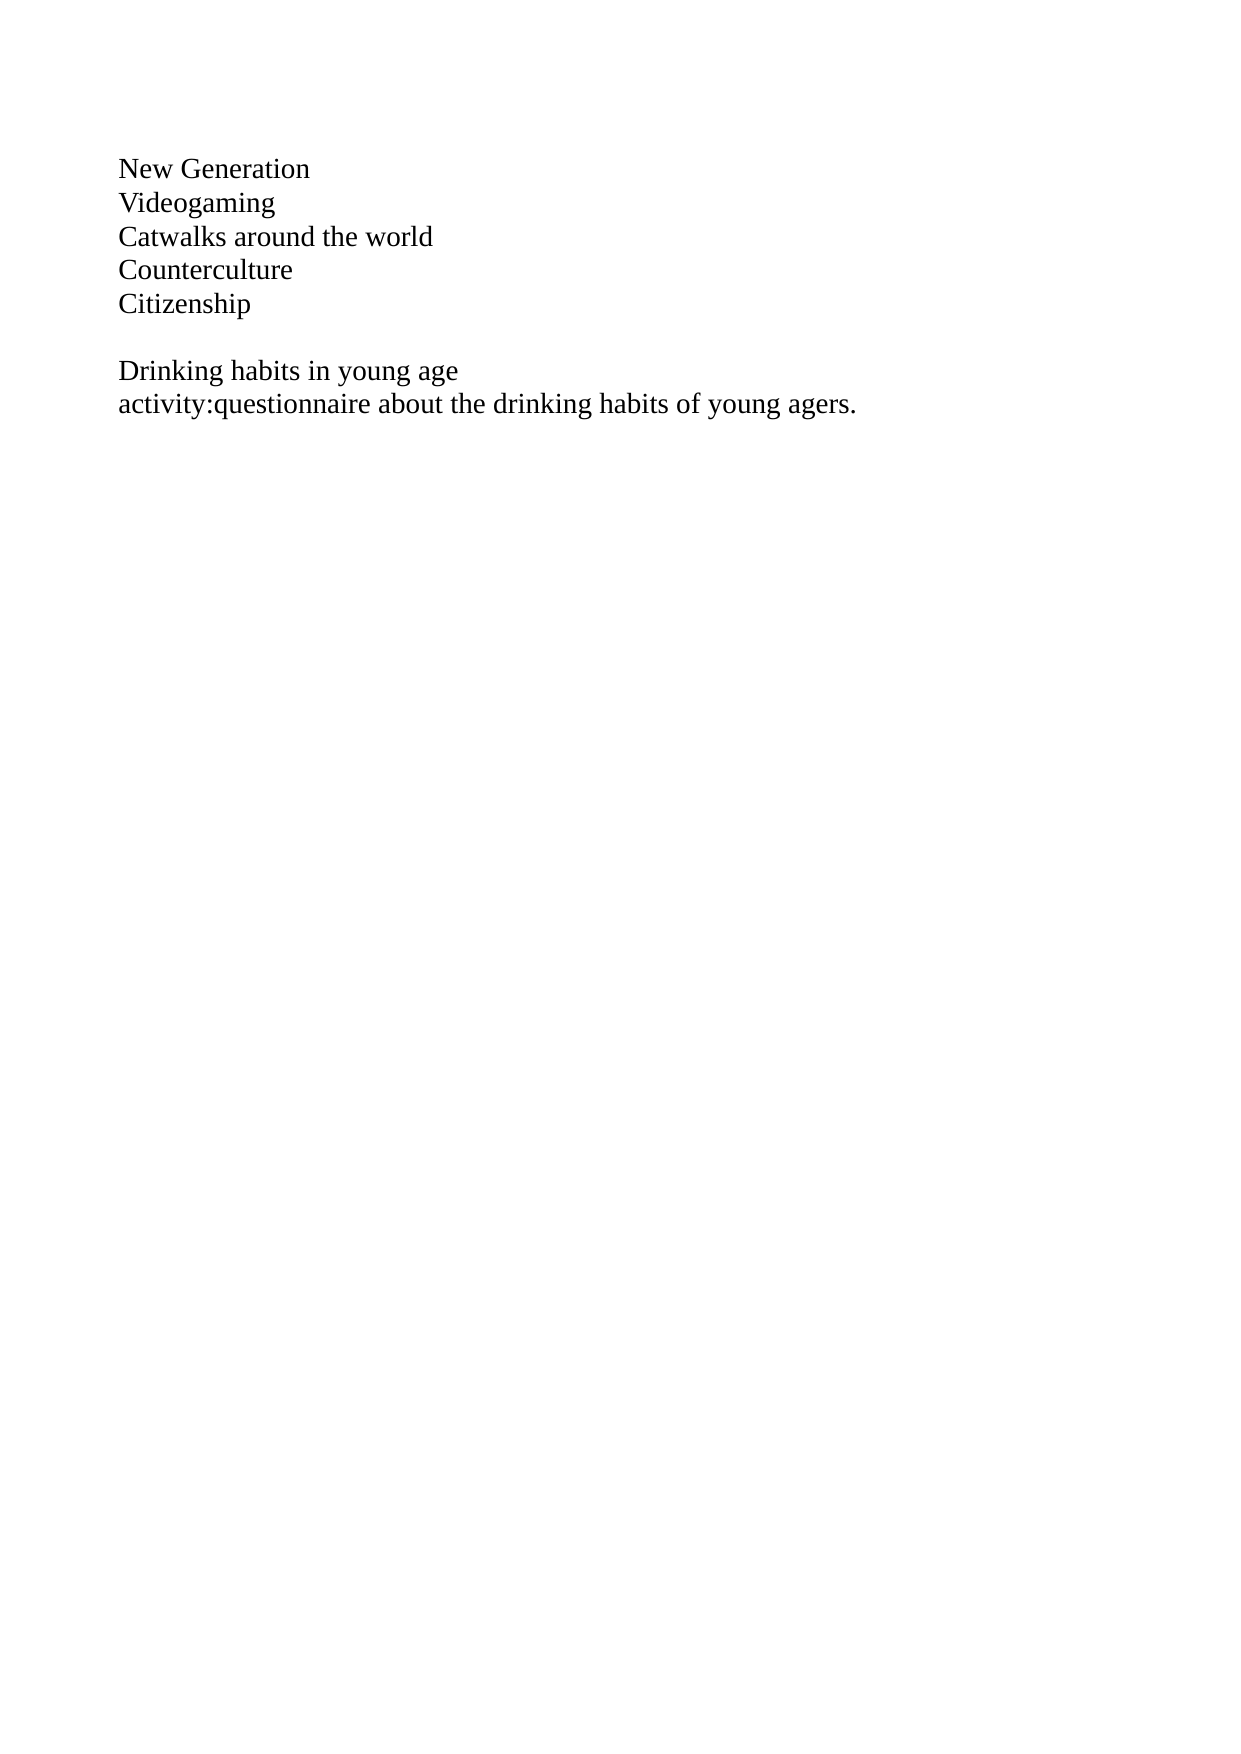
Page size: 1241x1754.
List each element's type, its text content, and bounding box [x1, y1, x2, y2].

text Citizenship [118, 286, 1122, 319]
text activity:questionnaire about the drinking habits of young agers. [118, 386, 1122, 420]
text Drinking habits in young age [118, 353, 1122, 386]
text Counterculture [118, 252, 1122, 286]
text Videogaming [118, 185, 1122, 219]
text Catwalks around the world [118, 219, 1122, 252]
text New Generation [118, 152, 1122, 185]
